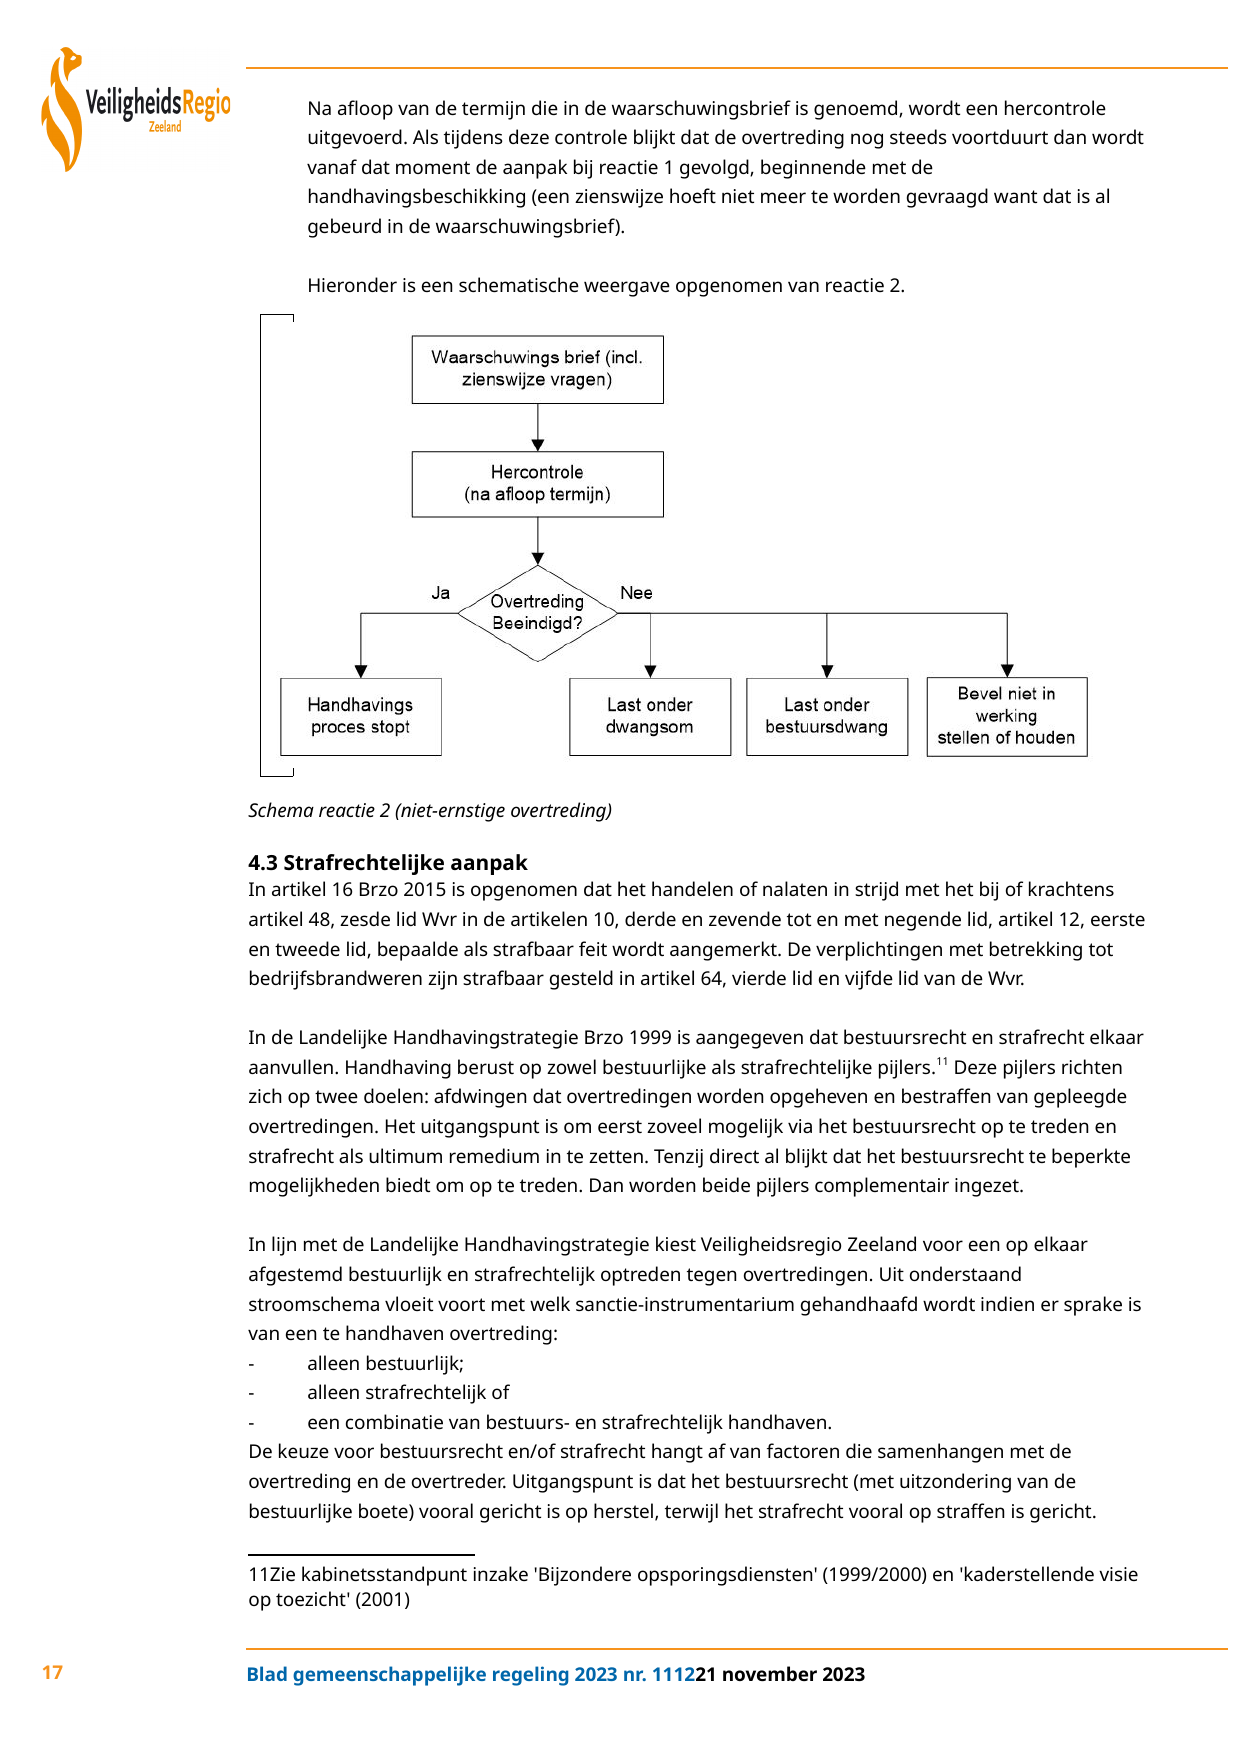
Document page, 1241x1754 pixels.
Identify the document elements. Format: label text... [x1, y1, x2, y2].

list Na afloop van de termijn die in de waarschuwingsbrief is genoemd, wordt een hercontrole uitgevoerd. Als tijdens deze controle blijkt dat de overtreding nog steeds voortduurt dan wordt vanaf dat moment de aanpak bij reactie 1 gevolgd, beginnende met de handhavingsbeschikking (een zienswijze hoeft niet meer te worden gevraagd want dat is al gebeurd in de waarschuwingsbrief). [248, 95, 1152, 239]
text In artikel 16 Brzo 2015 is opgenomen dat het handelen of nalaten in strijd met het bij of krachtens artikel 48, zesde lid Wvr in de artikelen 10, derde en zevende tot en met negende lid, artikel 12, eerste en tweede lid, bepaalde als strafbaar feit wordt aangemerkt. De verplichtingen met betrekking tot bedrijfsbrandweren zijn strafbaar gesteld in artikel 64, vierde lid en vijfde lid van de Wvr. [248, 877, 1152, 991]
picture [41, 47, 231, 172]
text 4.3 Strafrechtelijke aanpak [248, 848, 1152, 877]
text In lijn met de Landelijke Handhavingstrategie kiest Veiligheidsregio Zeeland voor een op elkaar afgestemd bestuurlijk en strafrechtelijk optreden tegen overtredingen. Uit onderstaand stroomschema vloeit voort met welk sanctie-instrumentarium gehandhaafd wordt indien er sprake is van een te handhaven overtreding: [248, 1232, 1152, 1346]
list een combinatie van bestuurs- en strafrechtelijk handhaven. [248, 1409, 1152, 1435]
list alleen strafrechtelijk of [248, 1379, 1152, 1405]
text Schema reactie 2 (niet-ernstige overtreding) [248, 798, 1152, 823]
list alleen bestuurlijk; [248, 1350, 1152, 1376]
text In de Landelijke Handhavingstrategie Brzo 1999 is aangegeven dat bestuursrecht en strafrecht elkaar aanvullen. Handhaving berust op zowel bestuurlijke als strafrechtelijke pijlers. Deze pijlers richten zich op twee doelen: afdwingen dat overtredingen worden opgeheven en bestraffen van gepleegde overtredingen. Het uitgangspunt is om eerst zoveel mogelijk via het bestuursrecht op te treden en strafrecht als ultimum remedium in te zetten. Tenzij direct al blijkt dat het bestuursrecht te beperkte mogelijkheden biedt om op te treden. Dan worden beide pijlers complementair ingezet. [248, 1024, 1152, 1198]
text Zie kabinetsstandpunt inzake 'Bijzondere opsporingsdiensten' (1999/2000) en 'kaderstellende visie op toezicht' (2001) [248, 1561, 1152, 1612]
list Hieronder is een schematische weergave opgenomen van reactie 2. [248, 272, 1152, 298]
text De keuze voor bestuursrecht en/of strafrecht hangt af van factoren die samenhangen met de overtreding en de overtreder. Uitgangspunt is dat het bestuursrecht (met uitzondering van de bestuurlijke boete) vooral gericht is op herstel, terwijl het strafrecht vooral op straffen is gericht. [248, 1439, 1152, 1523]
picture [268, 322, 1155, 768]
